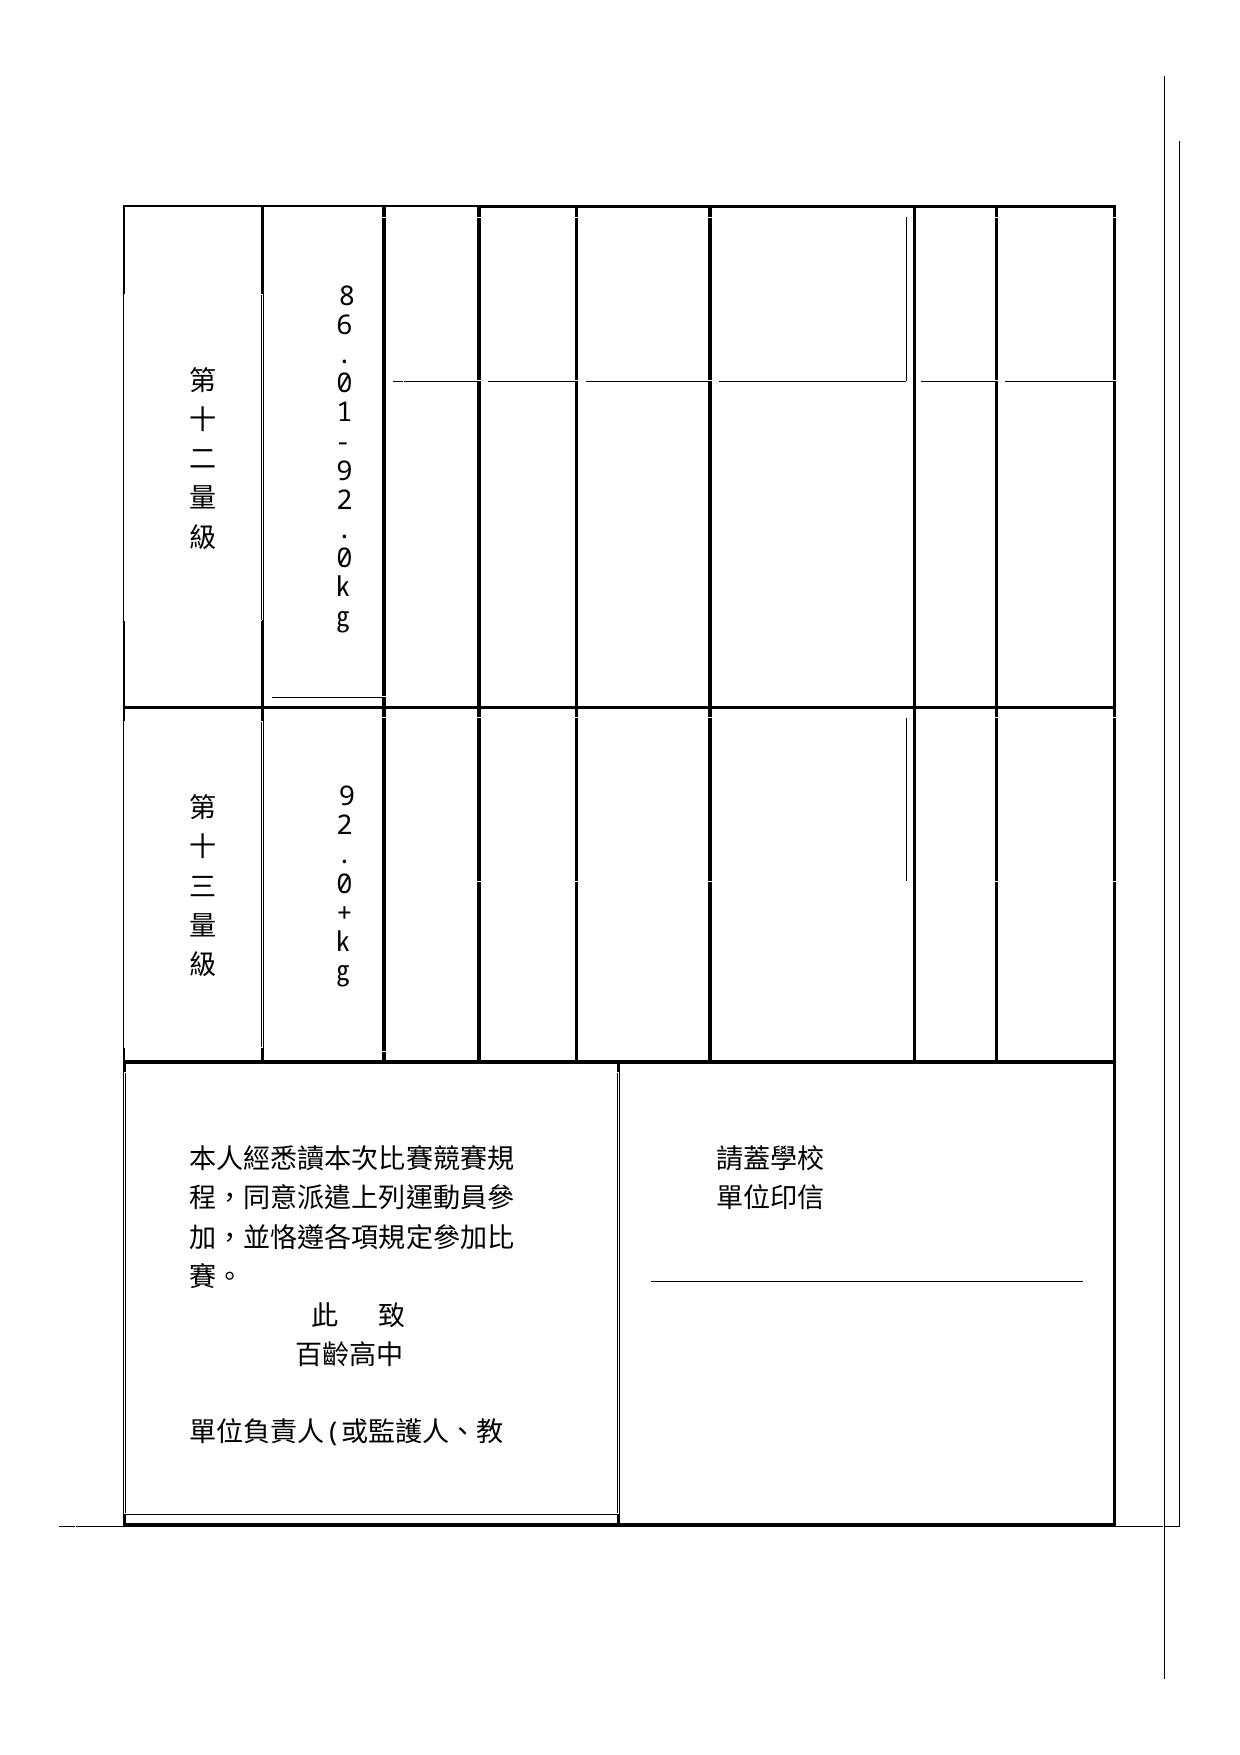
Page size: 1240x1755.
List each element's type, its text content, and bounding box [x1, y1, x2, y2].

table_cell [586, 718, 619, 881]
table_cell [393, 218, 403, 380]
table_cell [1006, 718, 1055, 881]
table_cell [620, 718, 708, 881]
table_cell [481, 709, 575, 717]
table_cell [525, 718, 575, 881]
table_cell [125, 1048, 261, 1060]
table_cell [126, 1515, 617, 1523]
table_cell 請蓋學校 單位印信 [620, 1064, 1113, 1523]
table_cell [125, 207, 261, 294]
table_cell [386, 709, 477, 717]
table_cell [586, 218, 619, 380]
table_cell [921, 218, 995, 380]
table_cell [998, 882, 1113, 1060]
table_cell [578, 718, 585, 881]
table_cell [386, 882, 477, 1060]
table_cell [393, 718, 403, 881]
table_cell 86.01-92.0kg [264, 207, 382, 706]
table_cell [1006, 218, 1055, 380]
table_cell [125, 621, 261, 706]
table_cell [998, 381, 1113, 706]
table_cell [578, 709, 708, 717]
table_cell [481, 381, 575, 706]
table_cell [386, 218, 403, 696]
table_cell [386, 718, 403, 1051]
table_cell [578, 218, 585, 380]
table_cell [578, 882, 708, 1060]
table_cell [712, 709, 913, 1060]
table_cell [404, 218, 477, 380]
table_cell [481, 718, 487, 881]
table_cell [998, 718, 1005, 881]
table_cell [1056, 218, 1113, 380]
table_cell [712, 218, 717, 380]
table_cell [488, 718, 524, 881]
table_cell [1056, 718, 1113, 881]
table_cell [712, 718, 717, 881]
table_cell [998, 709, 1113, 717]
table_cell [620, 218, 708, 380]
table_cell [481, 882, 575, 1060]
table_cell [916, 208, 995, 706]
table_cell [386, 382, 477, 706]
table_cell [125, 709, 261, 721]
table_cell [578, 381, 708, 706]
table_cell [404, 718, 477, 881]
table_cell [921, 718, 995, 881]
table_cell 本人經悉讀本次比賽競賽規程，同意派遣上列運動員參加，並恪遵各項規定參加比賽。 此 致 百齡高中 單位負責人(或監護人、教 [126, 1073, 617, 1513]
table_cell [481, 208, 575, 217]
table_cell [712, 208, 913, 706]
table_cell [998, 208, 1113, 217]
table_cell [126, 1064, 617, 1072]
table_cell 第十三量級 [125, 722, 261, 1047]
table_cell [578, 208, 708, 217]
table_cell [481, 218, 487, 380]
table_cell [525, 218, 575, 380]
table_cell 第十二量級 [125, 295, 261, 620]
table_cell [998, 218, 1005, 380]
table_cell [386, 207, 477, 217]
table_cell 92.0+kg [264, 709, 382, 1060]
table_cell [719, 218, 905, 380]
table_cell [916, 709, 995, 1060]
table_cell [488, 218, 524, 380]
table_cell [719, 718, 905, 881]
